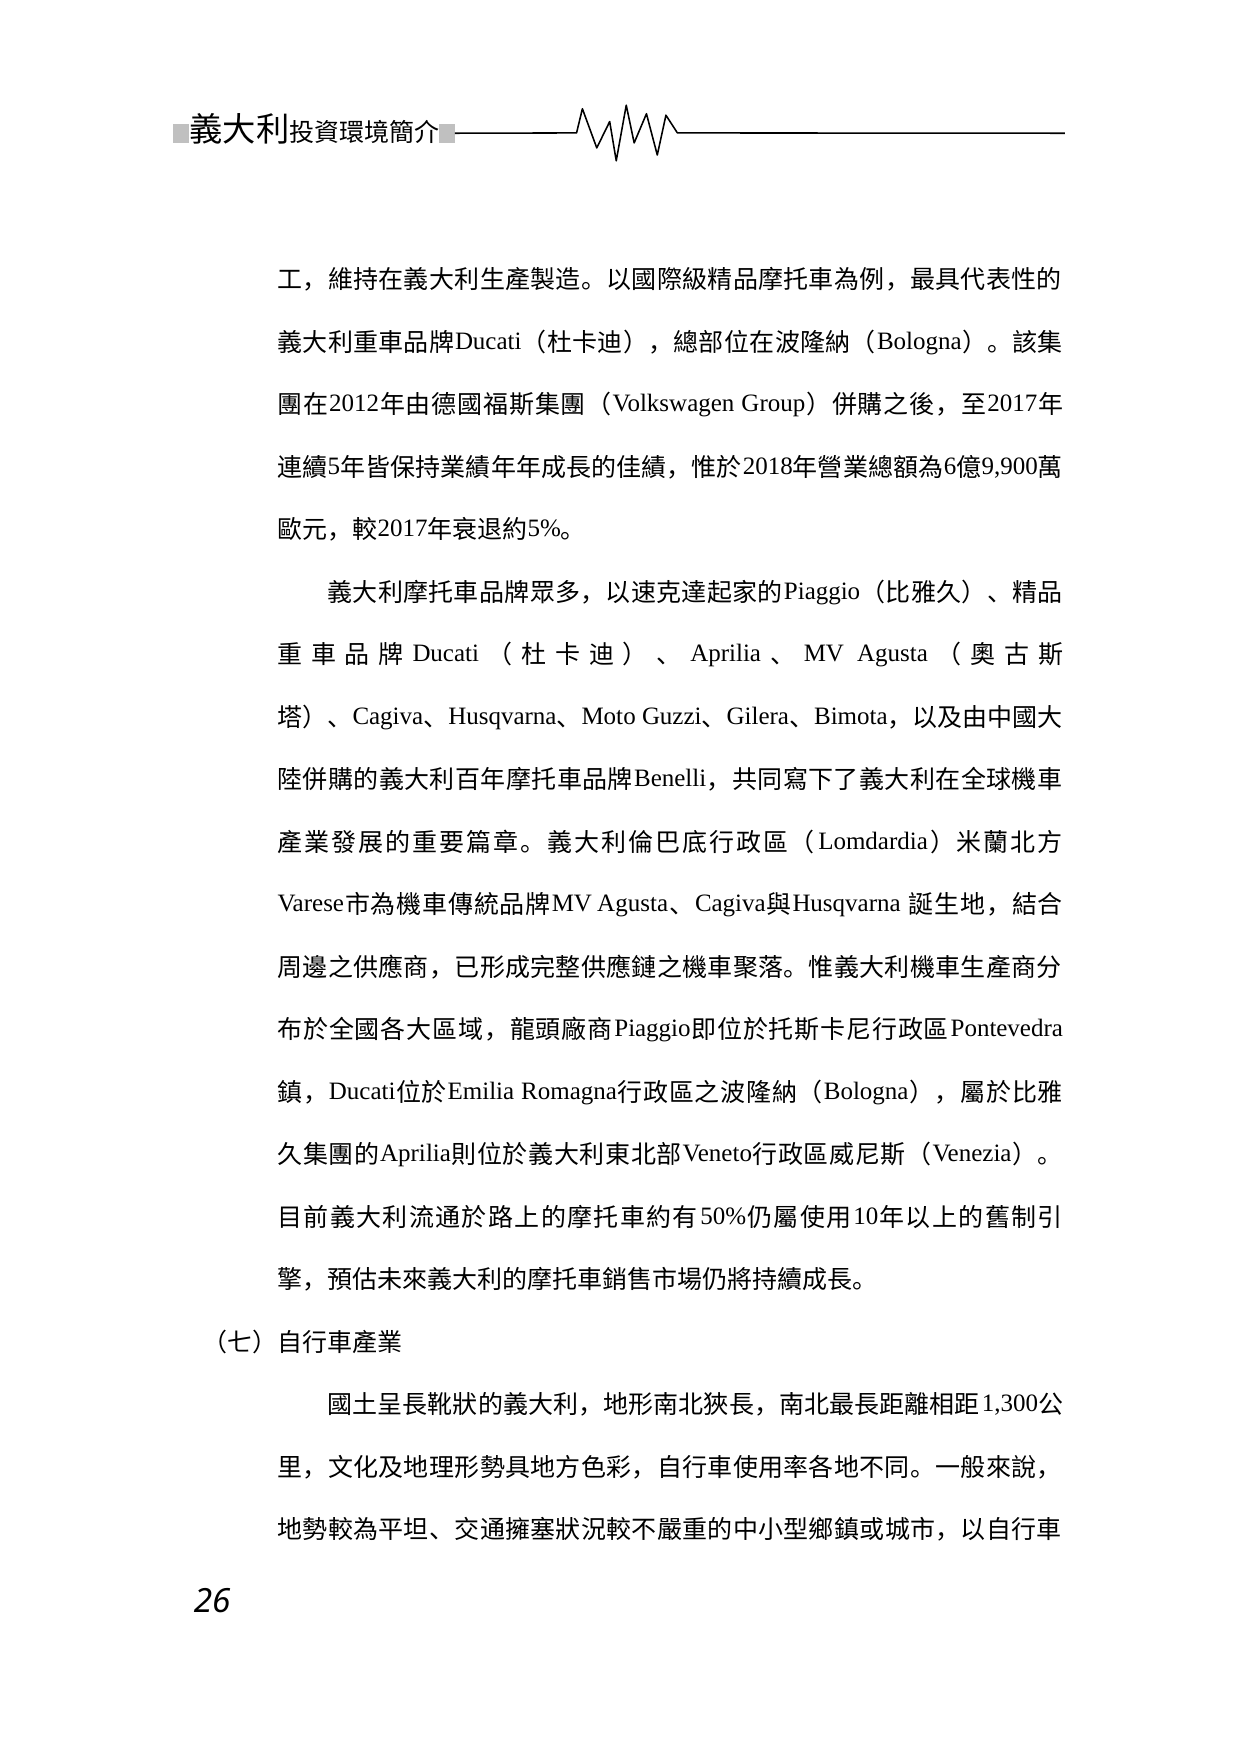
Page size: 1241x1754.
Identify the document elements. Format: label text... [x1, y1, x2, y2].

text 義大利摩托車品牌眾多，以速克達起家的Piaggio（比雅久）、精品重車品牌Ducati（杜卡迪）、Aprilia、MV Agusta（奧古斯塔）、Cagiva、Husqvarna、Moto Guzzi、Gilera、Bimota，以及由中國大陸併購的義大利百年摩托車品牌Benelli，共同寫下了義大利在全球機車產業發展的重要篇章。義大利倫巴底行政區（Lomdardia）米蘭北方Varese市為機車傳統品牌MV Agusta、Cagiva與Husqvarna 誕生地，結合周邊之供應商，已形成完整供應鏈之機車聚落。惟義大利機車生產商分布於全國各大區域，龍頭廠商Piaggio即位於托斯卡尼行政區Pontevedra鎮，Ducati位於Emilia Romagna行政區之波隆納（Bologna），屬於比雅久集團的Aprilia則位於義大利東北部Veneto行政區威尼斯（Venezia）。目前義大利流通於路上的摩托車約有50%仍屬使用10年以上的舊制引擎，預估未來義大利的摩托車銷售市場仍將持續成長。 [277, 549, 1063, 1299]
text 國土呈長靴狀的義大利，地形南北狹長，南北最長距離相距1,300公里，文化及地理形勢具地方色彩，自行車使用率各地不同。一般來說，地勢較為平坦、交通擁塞狀況較不嚴重的中小型鄉鎮或城市，以自行車 [277, 1361, 1063, 1549]
text （七）自行車產業 [202, 1299, 1063, 1361]
text 工，維持在義大利生產製造。以國際級精品摩托車為例，最具代表性的義大利重車品牌Ducati（杜卡迪），總部位在波隆納（Bologna）。該集團在2012年由德國福斯集團（Volkswagen Group）併購之後，至2017年連續5年皆保持業績年年成長的佳績，惟於2018年營業總額為6億9,900萬歐元，較2017年衰退約5%。 [277, 236, 1063, 549]
